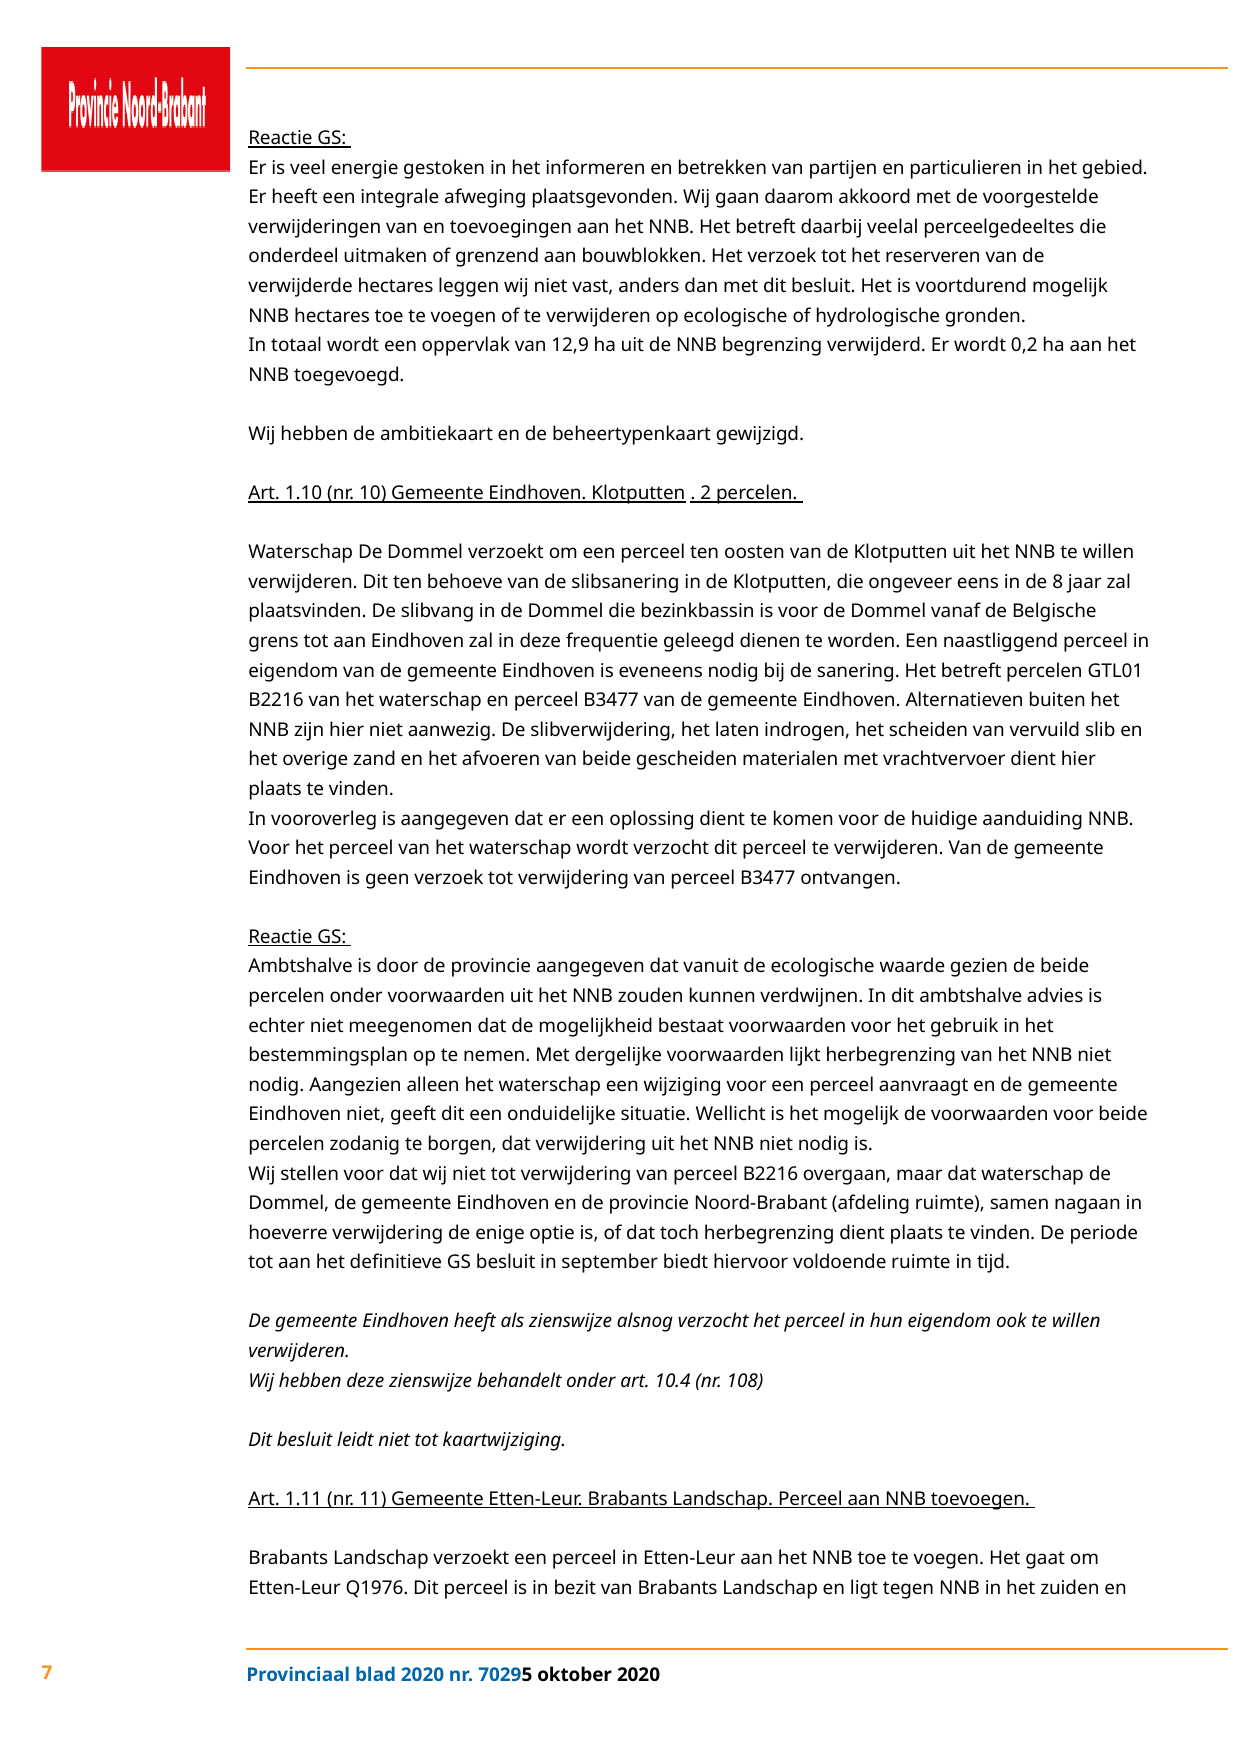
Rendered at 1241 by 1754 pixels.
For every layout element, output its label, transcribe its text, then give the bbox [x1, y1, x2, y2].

text In totaal wordt een oppervlak van 12,9 ha uit de NNB begrenzing verwijderd. Er wordt 0,2 ha aan het NNB toegevoegd. [248, 331, 1152, 387]
text Reactie GS: [248, 124, 1152, 150]
text Er is veel energie gestoken in het informeren en betrekken van partijen en particulieren in het gebied. Er heeft een integrale afweging plaatsgevonden. Wij gaan daarom akkoord met de voorgestelde verwijderingen van en toevoegingen aan het NNB. Het betreft daarbij veelal perceelgedeeltes die onderdeel uitmaken of grenzend aan bouwblokken. Het verzoek tot het reserveren van de verwijderde hectares leggen wij niet vast, anders dan met dit besluit. Het is voortdurend mogelijk NNB hectares toe te voegen of te verwijderen op ecologische of hydrologische gronden. [248, 154, 1152, 328]
text Voor het perceel van het waterschap wordt verzocht dit perceel te verwijderen. Van de gemeente Eindhoven is geen verzoek tot verwijdering van perceel B3477 ontvangen. [248, 834, 1152, 890]
text In vooroverleg is aangegeven dat er een oplossing dient te komen voor de huidige aanduiding NNB. [248, 805, 1152, 831]
text Art. 1.11 (nr. 11) Gemeente Etten-Leur. Brabants Landschap. Perceel aan NNB toevoegen. [248, 1485, 1152, 1511]
text Wij hebben deze zienswijze behandelt onder art. 10.4 (nr. 108) [248, 1367, 1152, 1393]
text Waterschap De Dommel verzoekt om een perceel ten oosten van de Klotputten uit het NNB te willen verwijderen. Dit ten behoeve van de slibsanering in de Klotputten, die ongeveer eens in de 8 jaar zal plaatsvinden. De slibvang in de Dommel die bezinkbassin is voor de Dommel vanaf de Belgische grens tot aan Eindhoven zal in deze frequentie geleegd dienen te worden. Een naastliggend perceel in eigendom van de gemeente Eindhoven is eveneens nodig bij de sanering. Het betreft percelen GTL01 B2216 van het waterschap en perceel B3477 van de gemeente Eindhoven. Alternatieven buiten het NNB zijn hier niet aanwezig. De slibverwijdering, het laten indrogen, het scheiden van vervuild slib en het overige zand en het afvoeren van beide gescheiden materialen met vrachtvervoer dient hier plaats te vinden. [248, 538, 1152, 801]
text Ambtshalve is door de provincie aangegeven dat vanuit de ecologische waarde gezien de beide percelen onder voorwaarden uit het NNB zouden kunnen verdwijnen. In dit ambtshalve advies is echter niet meegenomen dat de mogelijkheid bestaat voorwaarden voor het gebruik in het bestemmingsplan op te nemen. Met dergelijke voorwaarden lijkt herbegrenzing van het NNB niet nodig. Aangezien alleen het waterschap een wijziging voor een perceel aanvraagt en de gemeente Eindhoven niet, geeft dit een onduidelijke situatie. Wellicht is het mogelijk de voorwaarden voor beide percelen zodanig te borgen, dat verwijdering uit het NNB niet nodig is. [248, 953, 1152, 1156]
text Dit besluit leidt niet tot kaartwijziging. [248, 1426, 1152, 1452]
text Art. 1.10 (nr. 10) Gemeente Eindhoven. Klotputten . 2 percelen. [248, 479, 1152, 505]
text Brabants Landschap verzoekt een perceel in Etten-Leur aan het NNB toe te voegen. Het gaat om Etten-Leur Q1976. Dit perceel is in bezit van Brabants Landschap en ligt tegen NNB in het zuiden en [248, 1544, 1152, 1600]
text Reactie GS: [248, 923, 1152, 949]
picture [41, 47, 231, 172]
text De gemeente Eindhoven heeft als zienswijze alsnog verzocht het perceel in hun eigendom ook te willen verwijderen. [248, 1308, 1152, 1363]
text Wij stellen voor dat wij niet tot verwijdering van perceel B2216 overgaan, maar dat waterschap de Dommel, de gemeente Eindhoven en de provincie Noord-Brabant (afdeling ruimte), samen nagaan in hoeverre verwijdering de enige optie is, of dat toch herbegrenzing dient plaats te vinden. De periode tot aan het definitieve GS besluit in september biedt hiervoor voldoende ruimte in tijd. [248, 1160, 1152, 1274]
text Wij hebben de ambitiekaart en de beheertypenkaart gewijzigd. [248, 420, 1152, 446]
